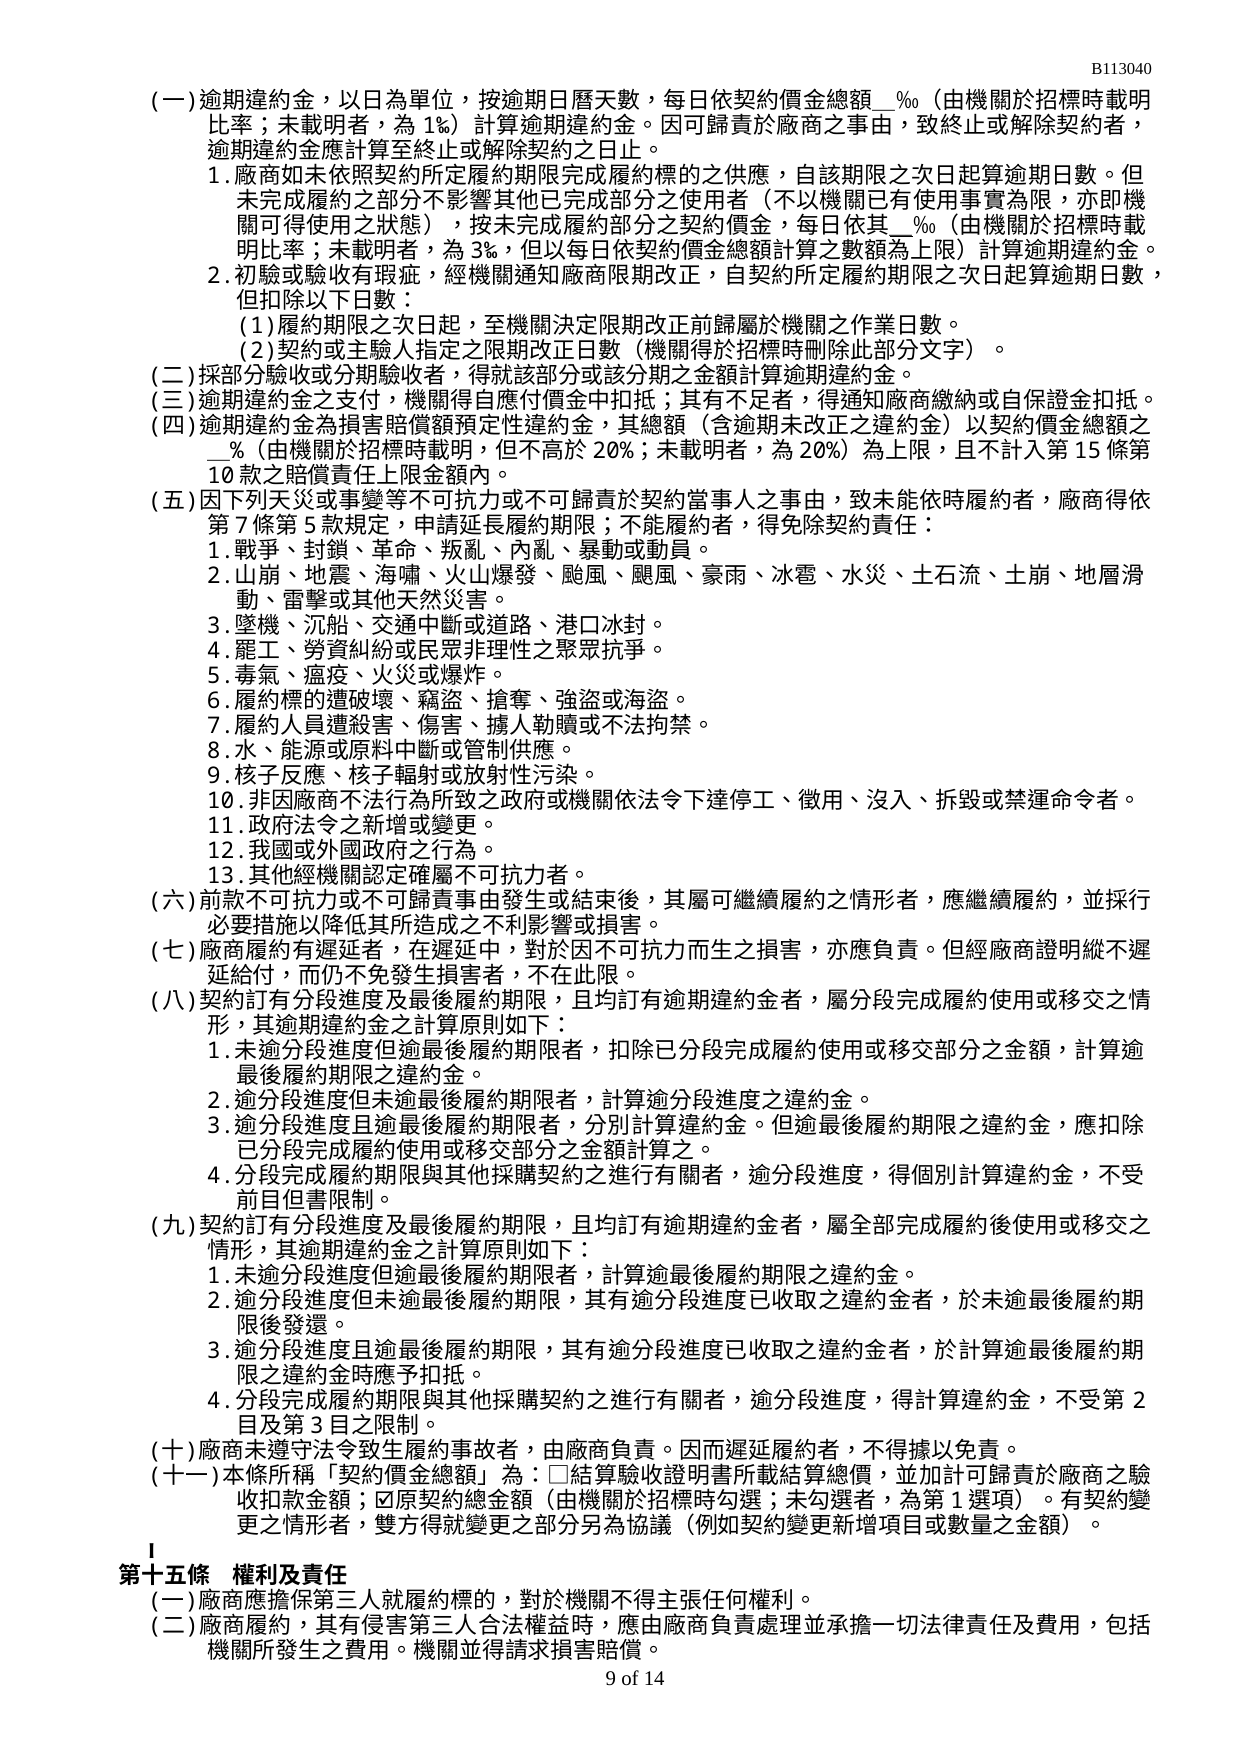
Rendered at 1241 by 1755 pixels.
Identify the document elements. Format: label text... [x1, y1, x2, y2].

text 2.山崩、地震、海嘯、火山爆發、颱風、颶風、豪雨、冰雹、水災、土石流、土崩、地層滑動、雷擊或其他天然災害。 [207, 564, 1146, 614]
text (九)契約訂有分段進度及最後履約期限，且均訂有逾期違約金者，屬全部完成履約後使用或移交之情形，其逾期違約金之計算原則如下： [148, 1214, 1152, 1264]
text 4.罷工、勞資糾紛或民眾非理性之聚眾抗爭。 [207, 639, 1146, 664]
text 1.廠商如未依照契約所定履約期限完成履約標的之供應，自該期限之次日起算逾期日數。但未完成履約之部分不影響其他已完成部分之使用者（不以機關已有使用事實為限，亦即機關可得使用之狀態），按未完成履約部分之契約價金，每日依其＿‰（由機關於招標時載明比率；未載明者，為3‰，但以每日依契約價金總額計算之數額為上限）計算逾期違約金。 [207, 164, 1146, 264]
text (二)採部分驗收或分期驗收者，得就該部分或該分期之金額計算逾期違約金。 [148, 364, 1152, 389]
text 3.逾分段進度且逾最後履約期限者，分別計算違約金。但逾最後履約期限之違約金，應扣除已分段完成履約使用或移交部分之金額計算之。 [207, 1114, 1146, 1164]
text 4.分段完成履約期限與其他採購契約之進行有關者，逾分段進度，得個別計算違約金，不受前目但書限制。 [207, 1164, 1146, 1214]
text 13.其他經機關認定確屬不可抗力者。 [207, 864, 1146, 889]
text (五)因下列天災或事變等不可抗力或不可歸責於契約當事人之事由，致未能依時履約者，廠商得依第7條第5款規定，申請延長履約期限；不能履約者，得免除契約責任： [148, 489, 1152, 539]
text 4.分段完成履約期限與其他採購契約之進行有關者，逾分段進度，得計算違約金，不受第2目及第3目之限制。 [207, 1389, 1146, 1439]
text (七)廠商履約有遲延者，在遲延中，對於因不可抗力而生之損害，亦應負責。但經廠商證明縱不遲延給付，而仍不免發生損害者，不在此限。 [148, 939, 1152, 989]
text (一)逾期違約金，以日為單位，按逾期日曆天數，每日依契約價金總額＿‰（由機關於招標時載明比率；未載明者，為1‰）計算逾期違約金。因可歸責於廠商之事由，致終止或解除契約者，逾期違約金應計算至終止或解除契約之日止。 [148, 89, 1152, 164]
text (1)履約期限之次日起，至機關決定限期改正前歸屬於機關之作業日數。 [236, 314, 1152, 339]
text 9.核子反應、核子輻射或放射性污染。 [207, 764, 1146, 789]
text (十)廠商未遵守法令致生履約事故者，由廠商負責。因而遲延履約者，不得據以免責。 [148, 1439, 1152, 1464]
text (二)廠商履約，其有侵害第三人合法權益時，應由廠商負責處理並承擔一切法律責任及費用，包括機關所發生之費用。機關並得請求損害賠償。 [148, 1614, 1152, 1664]
text 1.未逾分段進度但逾最後履約期限者，計算逾最後履約期限之違約金。 [207, 1264, 1146, 1289]
text (三)逾期違約金之支付，機關得自應付價金中扣抵；其有不足者，得通知廠商繳納或自保證金扣抵。 [148, 389, 1152, 414]
text 10.非因廠商不法行為所致之政府或機關依法令下達停工、徵用、沒入、拆毀或禁運命令者。 [207, 789, 1146, 814]
text 12.我國或外國政府之行為。 [207, 839, 1146, 864]
text 6.履約標的遭破壞、竊盜、搶奪、強盜或海盜。 [207, 689, 1146, 714]
text 3.逾分段進度且逾最後履約期限，其有逾分段進度已收取之違約金者，於計算逾最後履約期限之違約金時應予扣抵。 [207, 1339, 1146, 1389]
text 1.未逾分段進度但逾最後履約期限者，扣除已分段完成履約使用或移交部分之金額，計算逾最後履約期限之違約金。 [207, 1039, 1146, 1089]
text 7.履約人員遭殺害、傷害、擄人勒贖或不法拘禁。 [207, 714, 1146, 739]
text 第十五條 權利及責任 [118, 1564, 1152, 1589]
text (八)契約訂有分段進度及最後履約期限，且均訂有逾期違約金者，屬分段完成履約使用或移交之情形，其逾期違約金之計算原則如下： [148, 989, 1152, 1039]
text 2.逾分段進度但未逾最後履約期限，其有逾分段進度已收取之違約金者，於未逾最後履約期限後發還。 [207, 1289, 1146, 1339]
text 11.政府法令之新增或變更。 [207, 814, 1146, 839]
text 8.水、能源或原料中斷或管制供應。 [207, 739, 1146, 764]
text (四)逾期違約金為損害賠償額預定性違約金，其總額（含逾期未改正之違約金）以契約價金總額之＿%（由機關於招標時載明，但不高於20%；未載明者，為20%）為上限，且不計入第15條第10款之賠償責任上限金額內。 [148, 414, 1152, 489]
text 1.戰爭、封鎖、革命、叛亂、內亂、暴動或動員。 [207, 539, 1146, 564]
text 3.墜機、沉船、交通中斷或道路、港口冰封。 [207, 614, 1146, 639]
text (2)契約或主驗人指定之限期改正日數（機關得於招標時刪除此部分文字）。 [236, 339, 1152, 364]
text (十一)本條所稱「契約價金總額」為：□結算驗收證明書所載結算總價，並加計可歸責於廠商之驗收扣款金額；原契約總金額（由機關於招標時勾選；未勾選者，為第1選項）。有契約變更之情形者，雙方得就變更之部分另為協議（例如契約變更新增項目或數量之金額）。 [148, 1464, 1152, 1539]
text 2.初驗或驗收有瑕疵，經機關通知廠商限期改正，自契約所定履約期限之次日起算逾期日數，但扣除以下日數： [207, 264, 1146, 314]
text (六)前款不可抗力或不可歸責事由發生或結束後，其屬可繼續履約之情形者，應繼續履約，並採行必要措施以降低其所造成之不利影響或損害。 [148, 889, 1152, 939]
text  [148, 1539, 1152, 1564]
text (一)廠商應擔保第三人就履約標的，對於機關不得主張任何權利。 [148, 1589, 1152, 1614]
text 5.毒氣、瘟疫、火災或爆炸。 [207, 664, 1146, 689]
text 2.逾分段進度但未逾最後履約期限者，計算逾分段進度之違約金。 [207, 1089, 1146, 1114]
